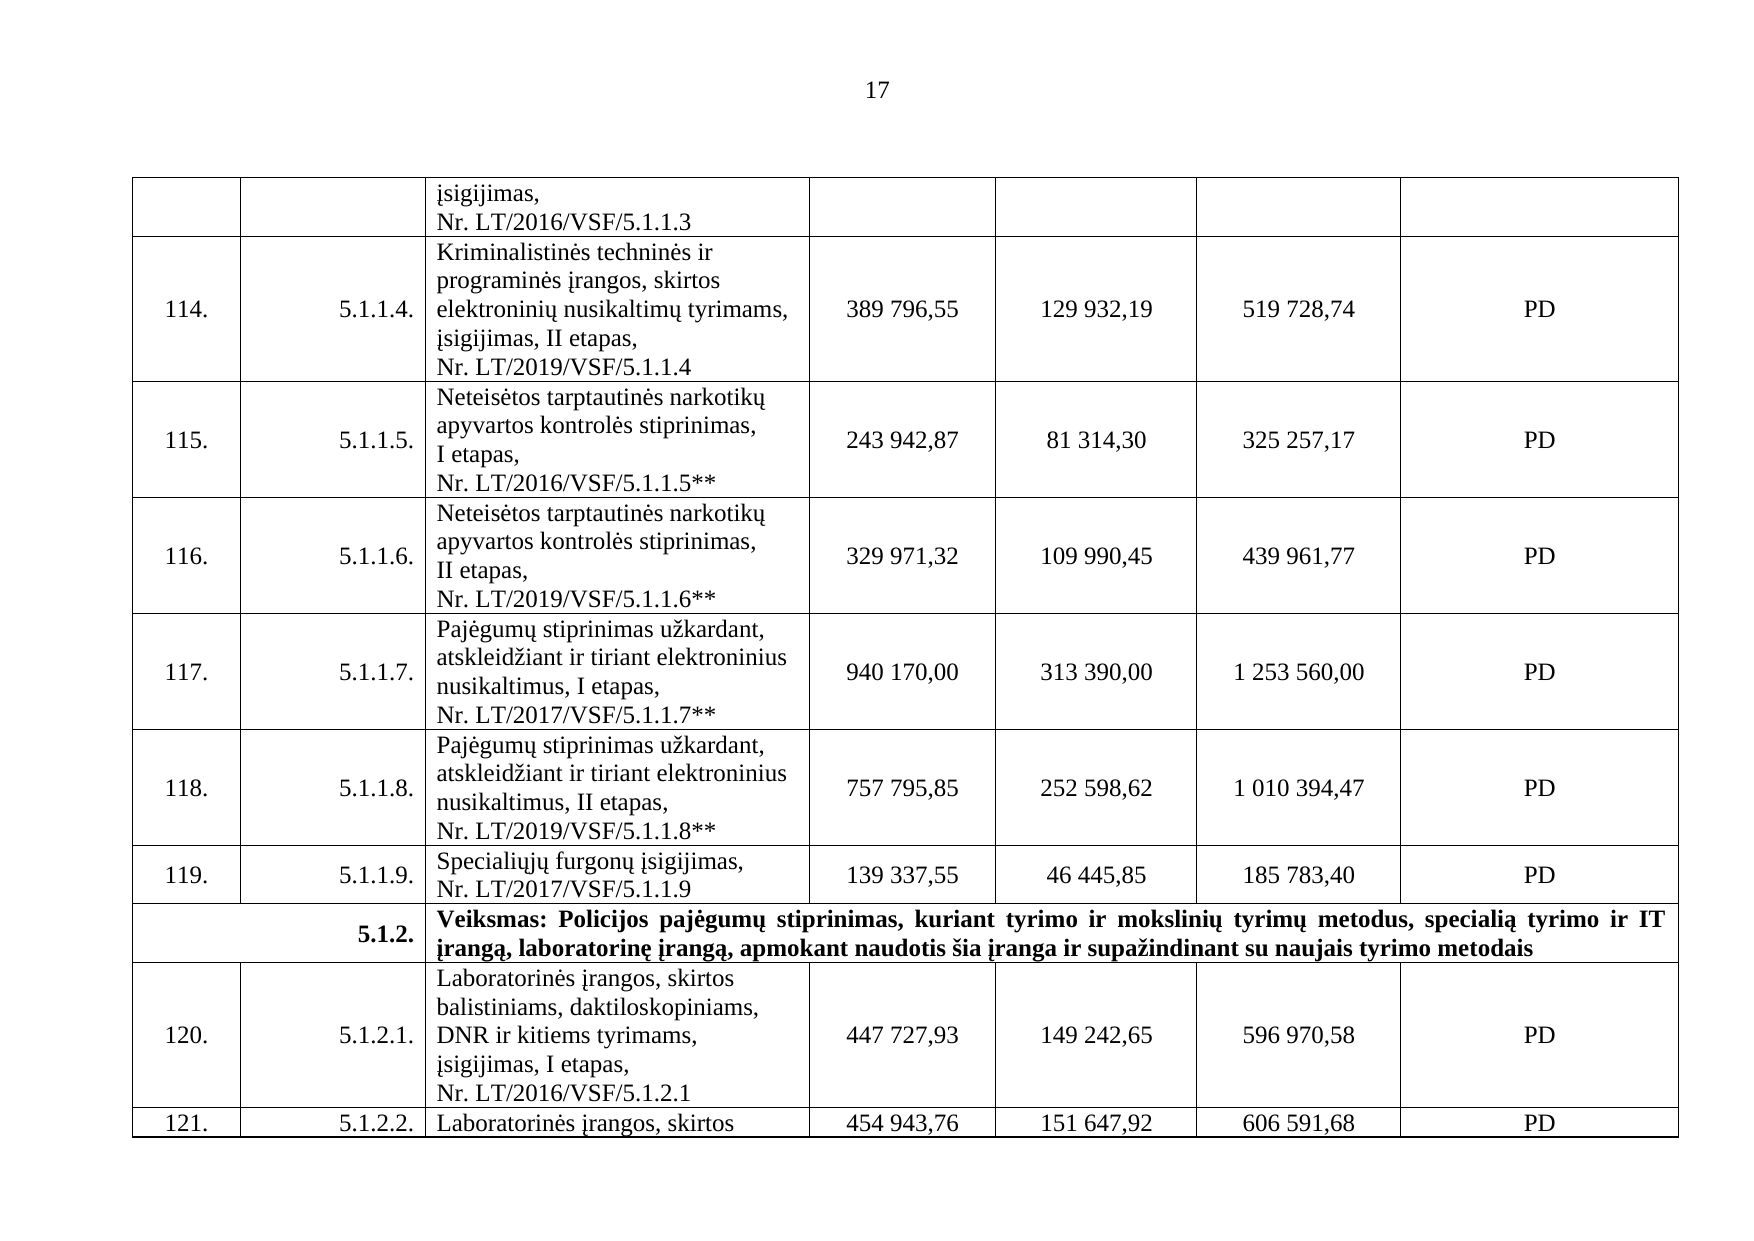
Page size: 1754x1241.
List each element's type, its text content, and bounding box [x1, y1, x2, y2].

table_cell Pajėgumų stiprinimas užkardant, atskleidžiant ir tiriant elektroninius nusikaltimus, I etapas, Nr. LT/2017/VSF/5.1.1.7** [426, 614, 809, 729]
table_cell 120. [133, 963, 240, 1107]
table_cell 185 783,40 [1197, 846, 1400, 903]
table_cell 5.1.2. [133, 904, 425, 962]
table_cell Veiksmas: Policijos pajėgumų stiprinimas, kuriant tyrimo ir mokslinių tyrimų metodus, specialią tyrimo ir IT įrangą, laboratorinę įrangą, apmokant naudotis šia įranga ir supažindinant su naujais tyrimo metodais [426, 904, 1678, 962]
table_cell 5.1.2.2. [241, 1108, 425, 1136]
table_cell [1197, 178, 1400, 236]
table_cell 757 795,85 [810, 730, 995, 845]
table_cell 109 990,45 [996, 498, 1196, 613]
table_cell [1679, 1107, 1684, 1136]
table_cell Laboratorinės įrangos, skirtos [426, 1108, 809, 1136]
table_cell 81 314,30 [996, 382, 1196, 497]
table_cell 596 970,58 [1197, 963, 1400, 1107]
table_cell 389 796,55 [810, 237, 995, 381]
table_cell Pajėgumų stiprinimas užkardant, atskleidžiant ir tiriant elektroninius nusikaltimus, II etapas, Nr. LT/2019/VSF/5.1.1.8** [426, 730, 809, 845]
table_cell [1679, 962, 1684, 1107]
table_cell 5.1.1.4. [241, 237, 425, 381]
table_cell 5.1.1.6. [241, 498, 425, 613]
table_cell [810, 178, 995, 236]
table_cell 114. [133, 237, 240, 381]
table_cell PD [1401, 730, 1678, 845]
table_cell Laboratorinės įrangos, skirtos balistiniams, daktiloskopiniams, DNR ir kitiems tyrimams, įsigijimas, I etapas, Nr. LT/2016/VSF/5.1.2.1 [426, 963, 809, 1107]
table_cell [1401, 178, 1678, 236]
table_cell [241, 178, 425, 236]
table_cell PD [1401, 963, 1678, 1107]
table_cell 447 727,93 [810, 963, 995, 1107]
table_cell [1679, 613, 1684, 729]
table_cell 243 942,87 [810, 382, 995, 497]
table_cell [1679, 903, 1684, 962]
table_cell [1679, 177, 1684, 236]
table_cell PD [1401, 614, 1678, 729]
table_cell 5.1.2.1. [241, 963, 425, 1107]
table_cell 119. [133, 846, 240, 903]
table_cell 606 591,68 [1197, 1108, 1400, 1136]
table_cell [1679, 497, 1684, 613]
table_cell 139 337,55 [810, 846, 995, 903]
table_cell 325 257,17 [1197, 382, 1400, 497]
table_cell [996, 178, 1196, 236]
table_cell [1679, 845, 1684, 903]
table_cell 519 728,74 [1197, 237, 1400, 381]
table_cell [1679, 236, 1684, 381]
table_cell Kriminalistinės techninės ir programinės įrangos, skirtos elektroninių nusikaltimų tyrimams, įsigijimas, II etapas, Nr. LT/2019/VSF/5.1.1.4 [426, 237, 809, 381]
table_cell 5.1.1.8. [241, 730, 425, 845]
table_cell PD [1401, 498, 1678, 613]
table_cell 121. [133, 1108, 240, 1136]
table_cell PD [1401, 1108, 1678, 1136]
table_cell 940 170,00 [810, 614, 995, 729]
table_cell Neteisėtos tarptautinės narkotikų apyvartos kontrolės stiprinimas, II etapas, Nr. LT/2019/VSF/5.1.1.6** [426, 498, 809, 613]
table_cell 118. [133, 730, 240, 845]
table_cell 1 253 560,00 [1197, 614, 1400, 729]
table_cell 313 390,00 [996, 614, 1196, 729]
table_cell [1679, 381, 1684, 497]
table_cell 115. [133, 382, 240, 497]
table_cell 151 647,92 [996, 1108, 1196, 1136]
table_cell 46 445,85 [996, 846, 1196, 903]
table_cell 252 598,62 [996, 730, 1196, 845]
table_cell [1679, 729, 1684, 845]
table_cell [133, 178, 240, 236]
table_cell 454 943,76 [810, 1108, 995, 1136]
table_cell 117. [133, 614, 240, 729]
table_cell 1 010 394,47 [1197, 730, 1400, 845]
table_cell įsigijimas, Nr. LT/2016/VSF/5.1.1.3 [426, 178, 809, 236]
table_cell PD [1401, 237, 1678, 381]
table_cell 439 961,77 [1197, 498, 1400, 613]
table_cell PD [1401, 382, 1678, 497]
table_cell 5.1.1.9. [241, 846, 425, 903]
table_cell Specialiųjų furgonų įsigijimas, Nr. LT/2017/VSF/5.1.1.9 [426, 846, 809, 903]
table_cell 116. [133, 498, 240, 613]
table_cell 5.1.1.5. [241, 382, 425, 497]
table_cell 129 932,19 [996, 237, 1196, 381]
table_cell PD [1401, 846, 1678, 903]
table_cell 329 971,32 [810, 498, 995, 613]
table_cell 149 242,65 [996, 963, 1196, 1107]
table_cell 5.1.1.7. [241, 614, 425, 729]
table_cell Neteisėtos tarptautinės narkotikų apyvartos kontrolės stiprinimas, I etapas, Nr. LT/2016/VSF/5.1.1.5** [426, 382, 809, 497]
